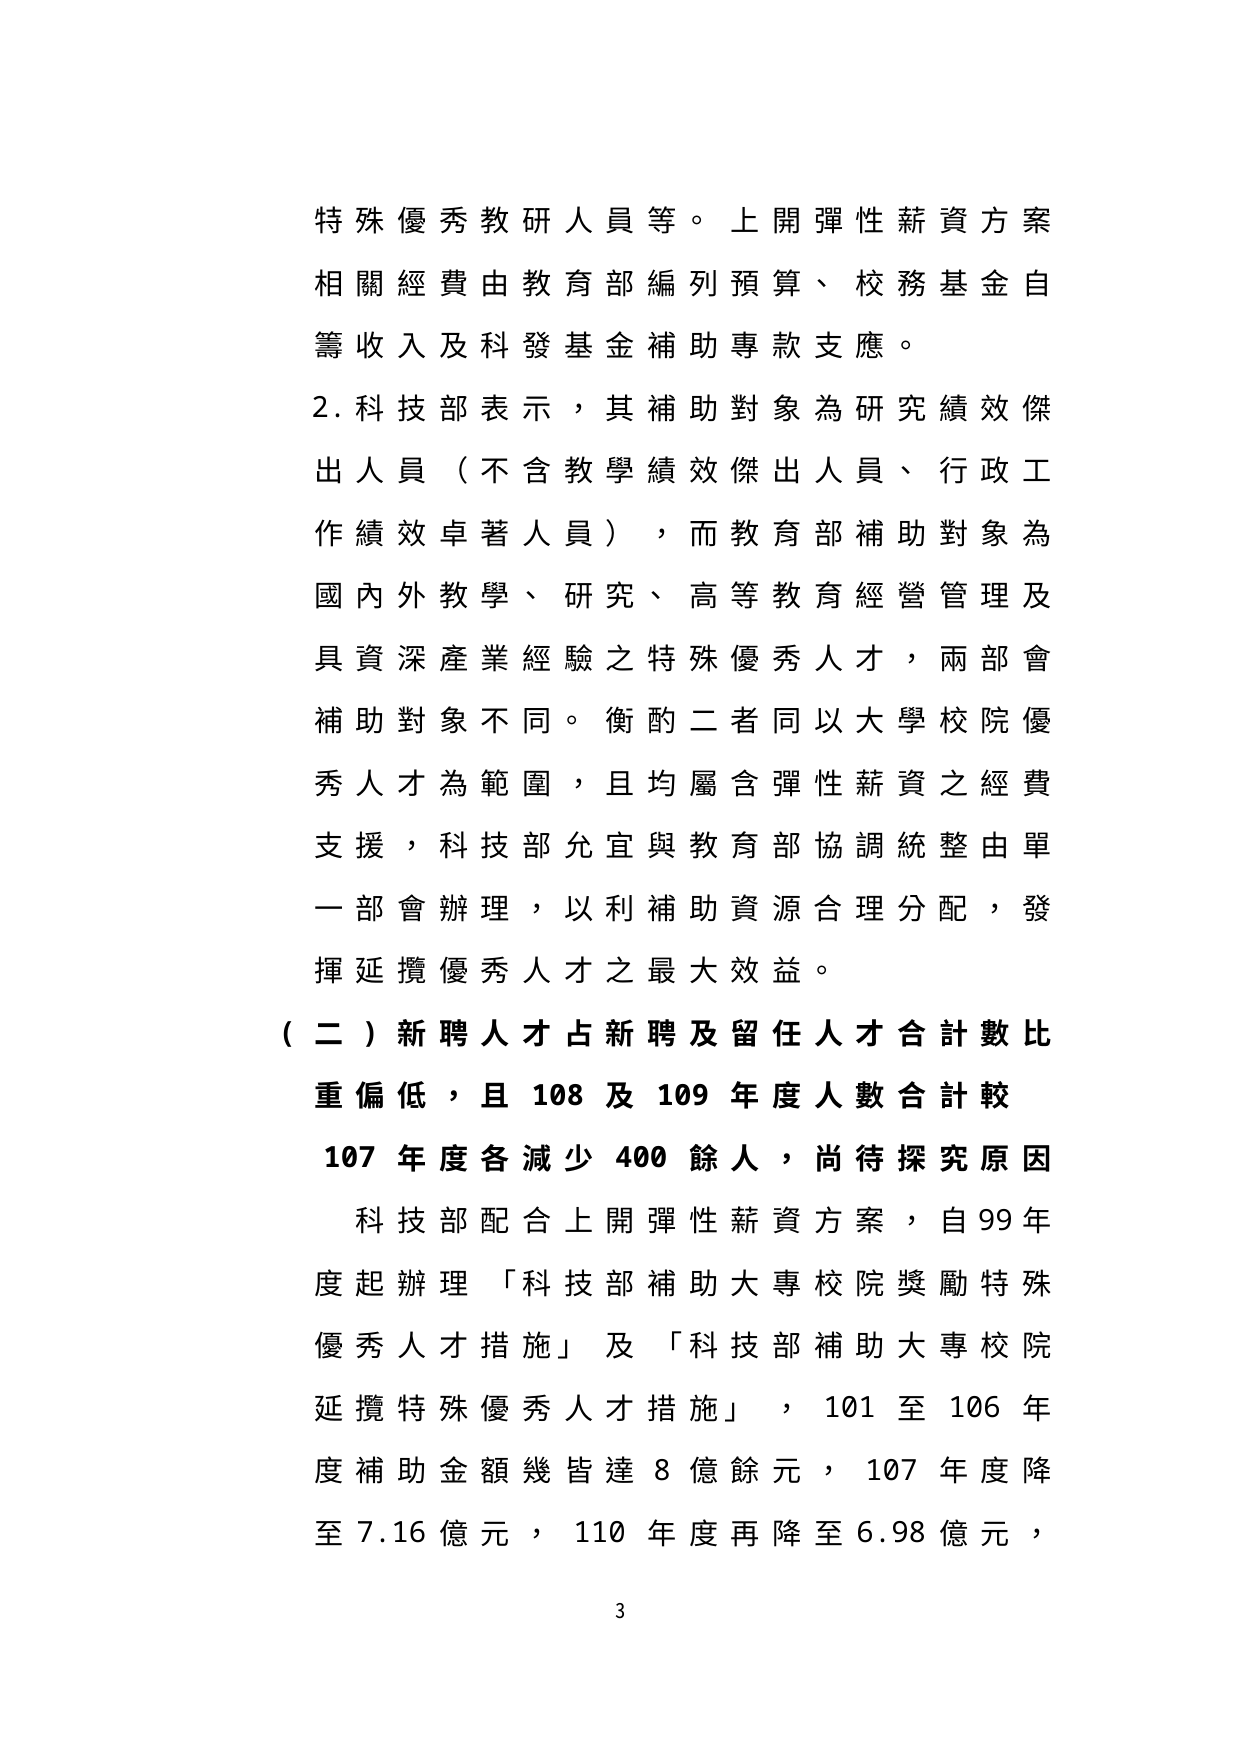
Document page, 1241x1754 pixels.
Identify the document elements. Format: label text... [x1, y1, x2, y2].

text 科技部配合上開彈性薪資方案，自99年度起辦理「科技部補助大專校院獎勵特殊優秀人才措施」及「科技部補助大專校院延攬特殊優秀人才措施」，101至106年度補助金額幾皆達8億餘元，107年度降至7.16億元，110年度再降至6.98億元， [271, 1177, 1058, 1552]
text 2.科技部表示，其補助對象為研究績效傑出人員（不含教學績效傑出人員、行政工作績效卓著人員），而教育部補助對象為國內外教學、研究、高等教育經營管理及具資深產業經驗之特殊優秀人才，兩部會補助對象不同。衡酌二者同以大學校院優秀人才為範圍，且均屬含彈性薪資之經費支援，科技部允宜與教育部協調統整由單一部會辦理，以利補助資源合理分配，發揮延攬優秀人才之最大效益。 [271, 365, 1058, 990]
text (二)新聘人才占新聘及留任人才合計數比重偏低，且108及109年度人數合計較107年度各減少400餘人，尚待探究原因 [242, 990, 1058, 1177]
text 特殊優秀教研人員等。上開彈性薪資方案相關經費由教育部編列預算、校務基金自籌收入及科發基金補助專款支應。 [271, 177, 1058, 365]
